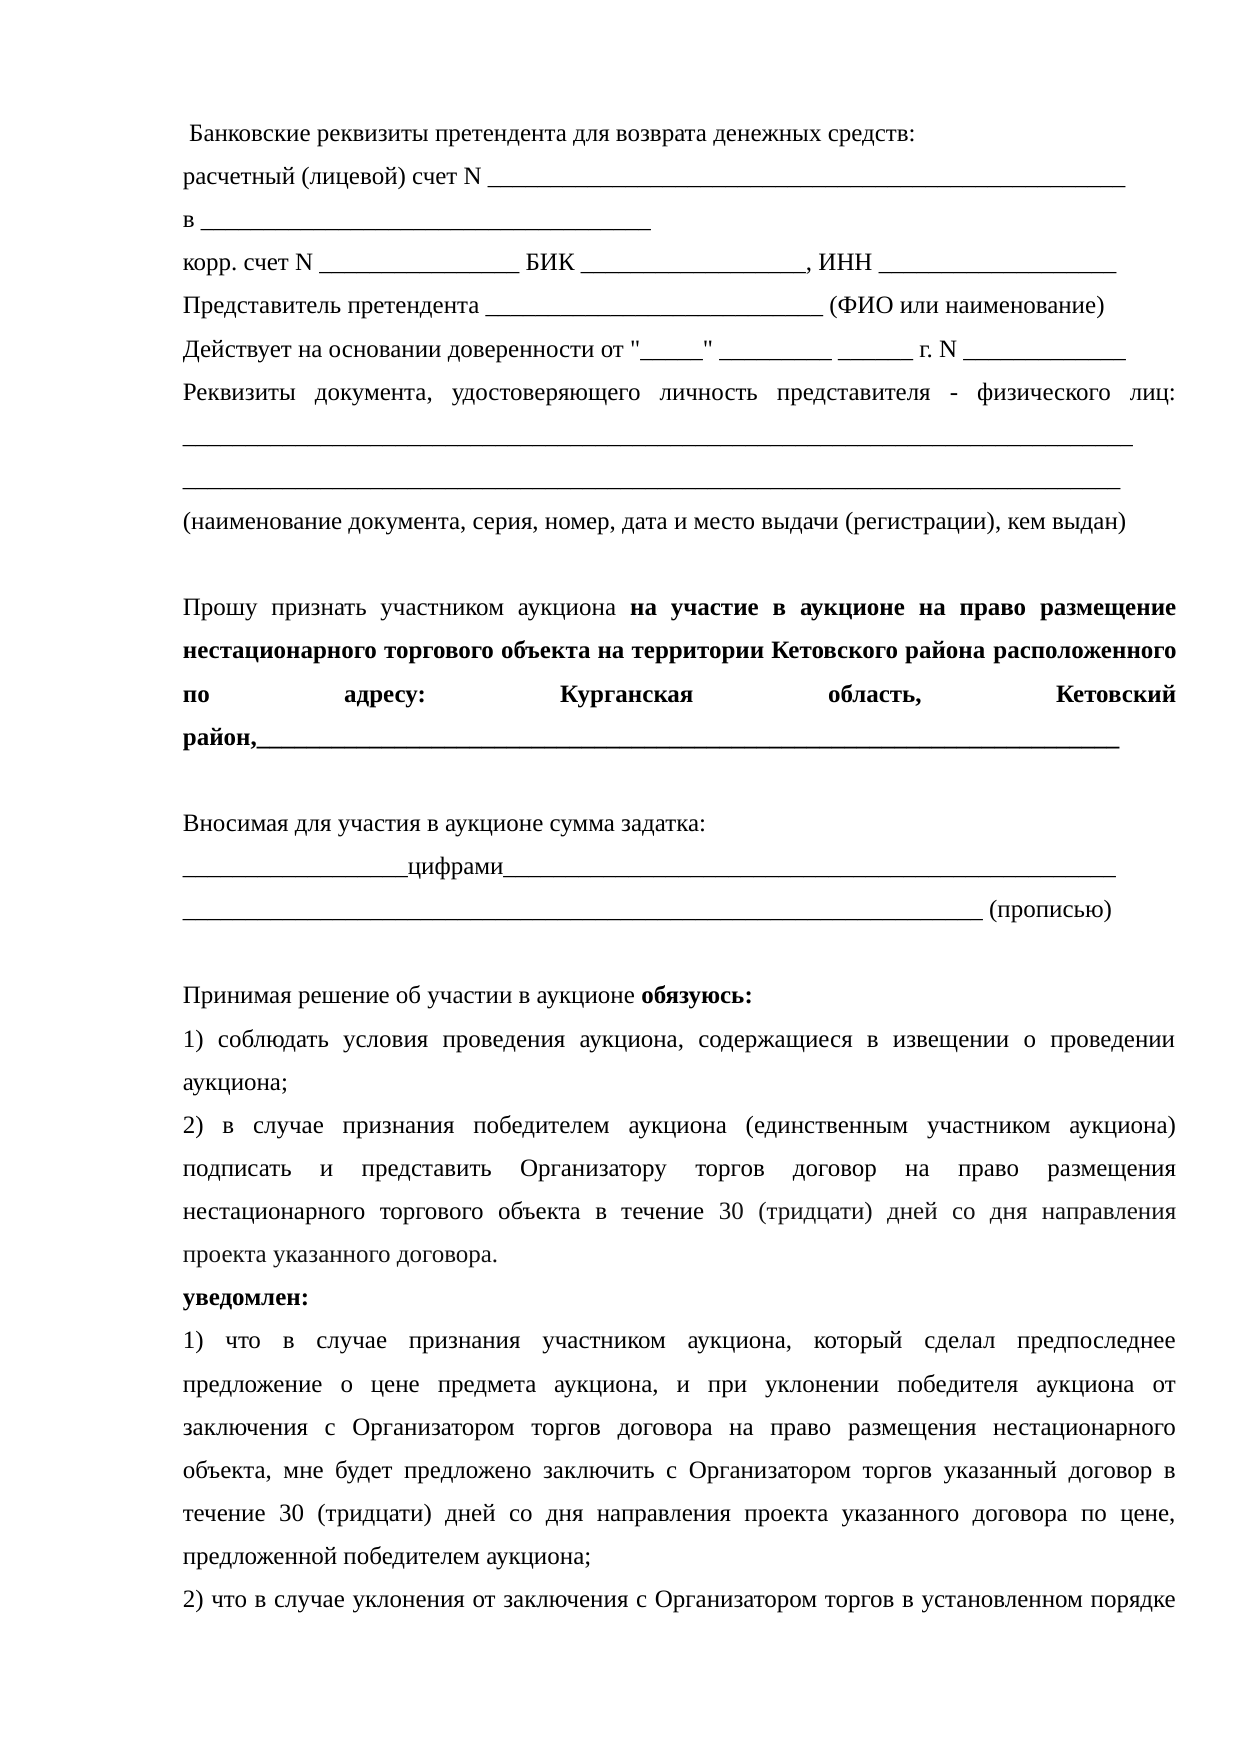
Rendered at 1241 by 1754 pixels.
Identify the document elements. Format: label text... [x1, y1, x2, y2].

text уведомлен: [183, 1282, 1176, 1311]
text Представитель претендента ___________________________ (ФИО или наименование) [183, 291, 1176, 319]
text расчетный (лицевой) счет N ___________________________________________________ [183, 161, 1176, 190]
text Прошу признать участником аукциона на участие в аукционе на право размещение нестационарного торгового объекта на территории Кетовского района расположенного по адресу: Курганская область, Кетовский район,_____________________________________________________________________ [183, 592, 1176, 751]
text 1) что в случае признания участником аукциона, который сделал предпоследнее предложение о цене предмета аукциона, и при уклонении победителя аукциона от заключения с Организатором торгов договора на право размещения нестационарного объекта, мне будет предложено заключить с Организатором торгов указанный договор в течение 30 (тридцати) дней со дня направления проекта указанного договора по цене, предложенной победителем аукциона; [183, 1326, 1176, 1570]
text ___________________________________________________________________________ [183, 463, 1176, 492]
text __________________цифрами_________________________________________________ [183, 851, 1176, 880]
text 2) в случае признания победителем аукциона (единственным участником аукциона) подписать и представить Организатору торгов договор на право размещения нестационарного торгового объекта в течение 30 (тридцати) дней со дня направления проекта указанного договора. [183, 1110, 1176, 1268]
text Вносимая для участия в аукционе сумма задатка: [183, 808, 1176, 837]
text (наименование документа, серия, номер, дата и место выдачи (регистрации), кем выдан) [183, 506, 1176, 535]
text Принимая решение об участии в аукционе обязуюсь: [183, 981, 1176, 1009]
text 1) соблюдать условия проведения аукциона, содержащиеся в извещении о проведении аукциона; [183, 1024, 1176, 1096]
text корр. счет N ________________ БИК __________________, ИНН ___________________ [183, 247, 1176, 276]
text Действует на основании доверенности от "_____" _________ ______ г. N _____________ [183, 334, 1176, 362]
text 2) что в случае уклонения от заключения с Организатором торгов в установленном порядке [183, 1584, 1176, 1613]
text Банковские реквизиты претендента для возврата денежных средств: [183, 118, 1176, 147]
text ________________________________________________________________ (прописью) [183, 894, 1176, 923]
text Реквизиты документа, удостоверяющего личность представителя - физического лиц: ____________________________________________________________________________ [183, 377, 1176, 449]
text в ____________________________________ [183, 204, 1176, 233]
